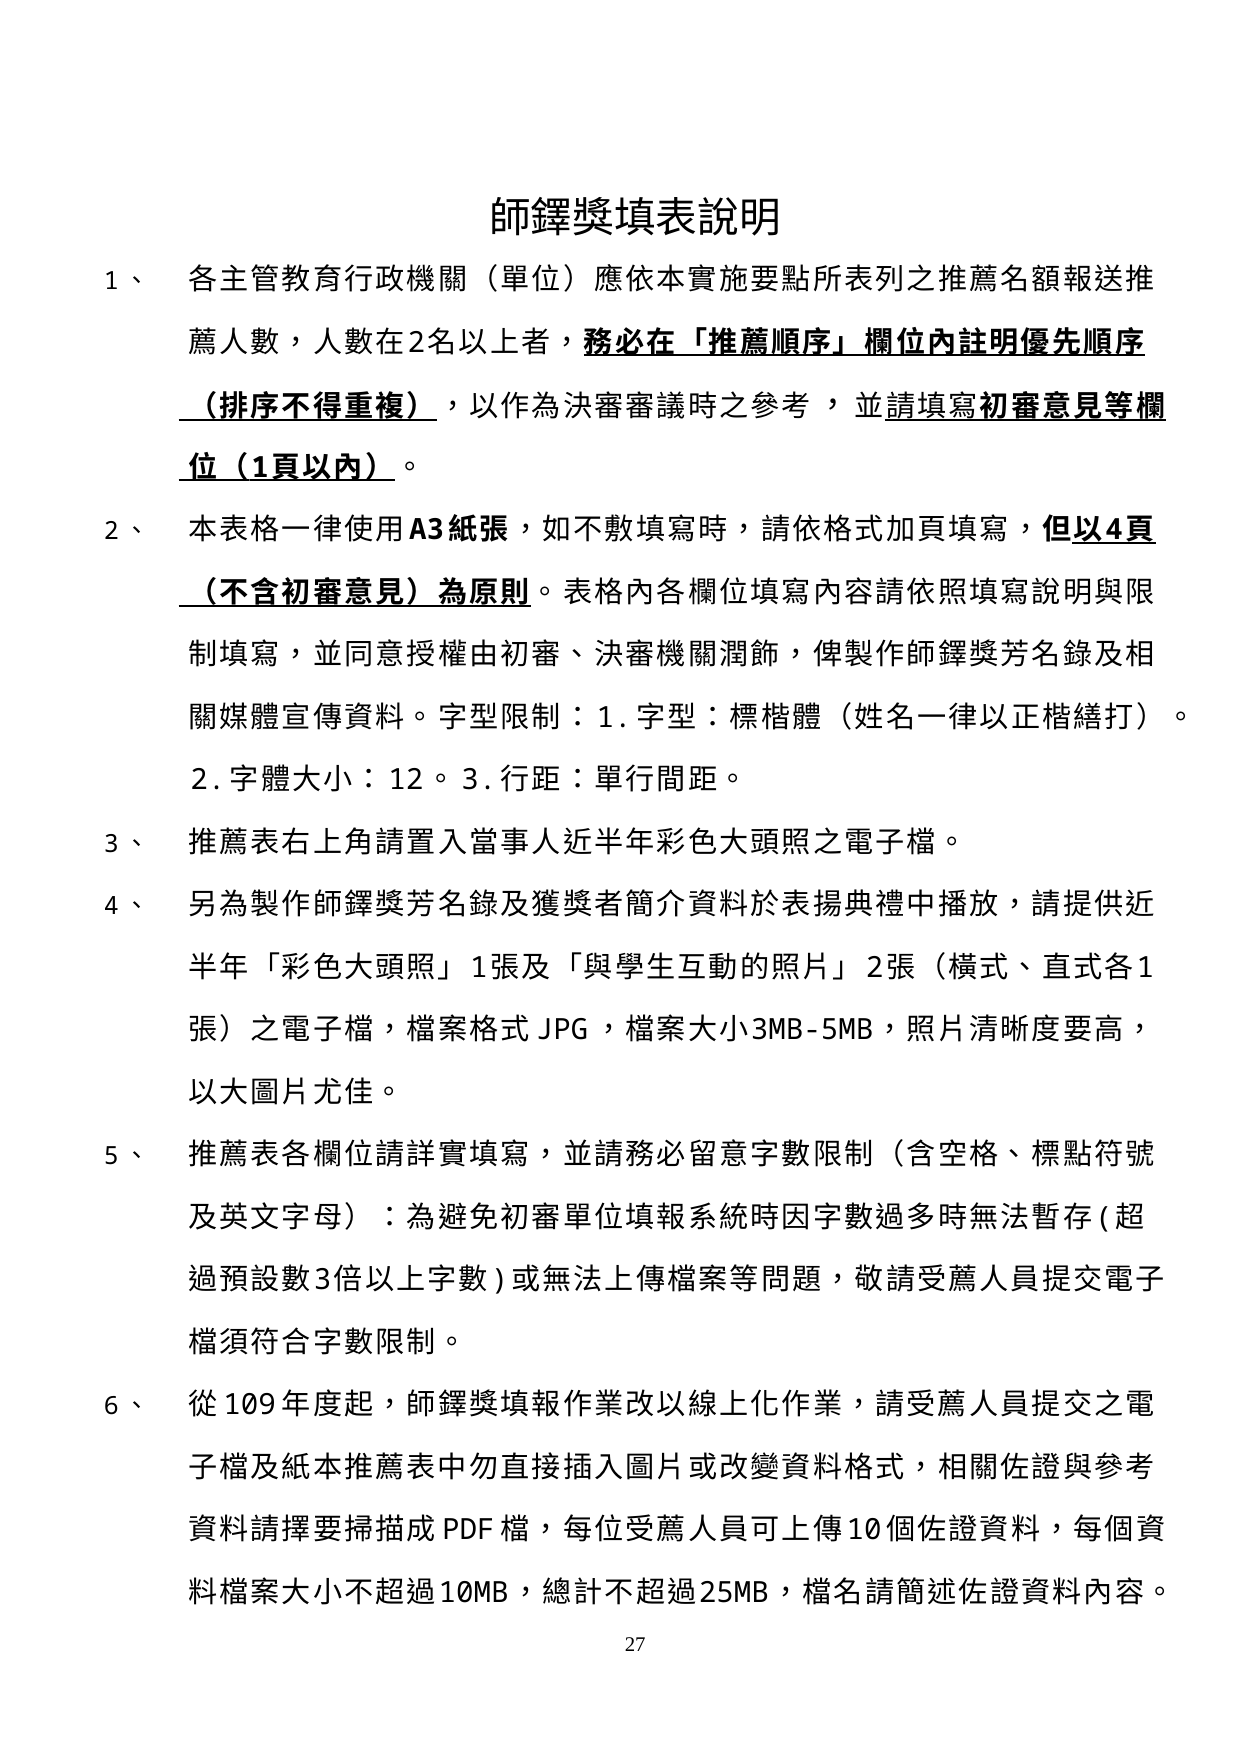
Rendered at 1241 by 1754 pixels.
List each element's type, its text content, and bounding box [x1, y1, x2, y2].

list 另為製作師鐸獎芳名錄及獲獎者簡介資料於表揚典禮中播放，請提供近半年「彩色大頭照」1張及「與學生互動的照片」2張（橫式、直式各1張）之電子檔，檔案格式JPG，檔案大小3MB-5MB，照片清晰度要高，以大圖片尤佳。 [103, 860, 1166, 1110]
text 師鐸獎填表說明 [103, 173, 1166, 235]
list 推薦表各欄位請詳實填寫，並請務必留意字數限制（含空格、標點符號及英文字母）：為避免初審單位填報系統時因字數過多時無法暫存(超過預設數3倍以上字數)或無法上傳檔案等問題，敬請受薦人員提交電子檔須符合字數限制。 [103, 1110, 1166, 1360]
list 從109年度起，師鐸獎填報作業改以線上化作業，請受薦人員提交之電子檔及紙本推薦表中勿直接插入圖片或改變資料格式，相關佐證與參考資料請擇要掃描成PDF檔，每位受薦人員可上傳10個佐證資料，每個資料檔案大小不超過10MB，總計不超過25MB，檔名請簡述佐證資料內容。 [103, 1360, 1166, 1610]
list 各主管教育行政機關（單位）應依本實施要點所表列之推薦名額報送推薦人數，人數在2名以上者，務必在「推薦順序」欄位內註明優先順序（排序不得重複），以作為決審審議時之參考，並請填寫初審意見等欄位（1頁以內）。 [103, 235, 1166, 485]
list 推薦表右上角請置入當事人近半年彩色大頭照之電子檔。 [103, 798, 1166, 860]
list 本表格一律使用A3紙張，如不敷填寫時，請依格式加頁填寫，但以4頁（不含初審意見）為原則。表格內各欄位填寫內容請依照填寫說明與限制填寫，並同意授權由初審、決審機關潤飾，俾製作師鐸獎芳名錄及相關媒體宣傳資料。字型限制：1.字型：標楷體（姓名一律以正楷繕打）。2.字體大小：12。3.行距：單行間距。 [103, 485, 1166, 798]
